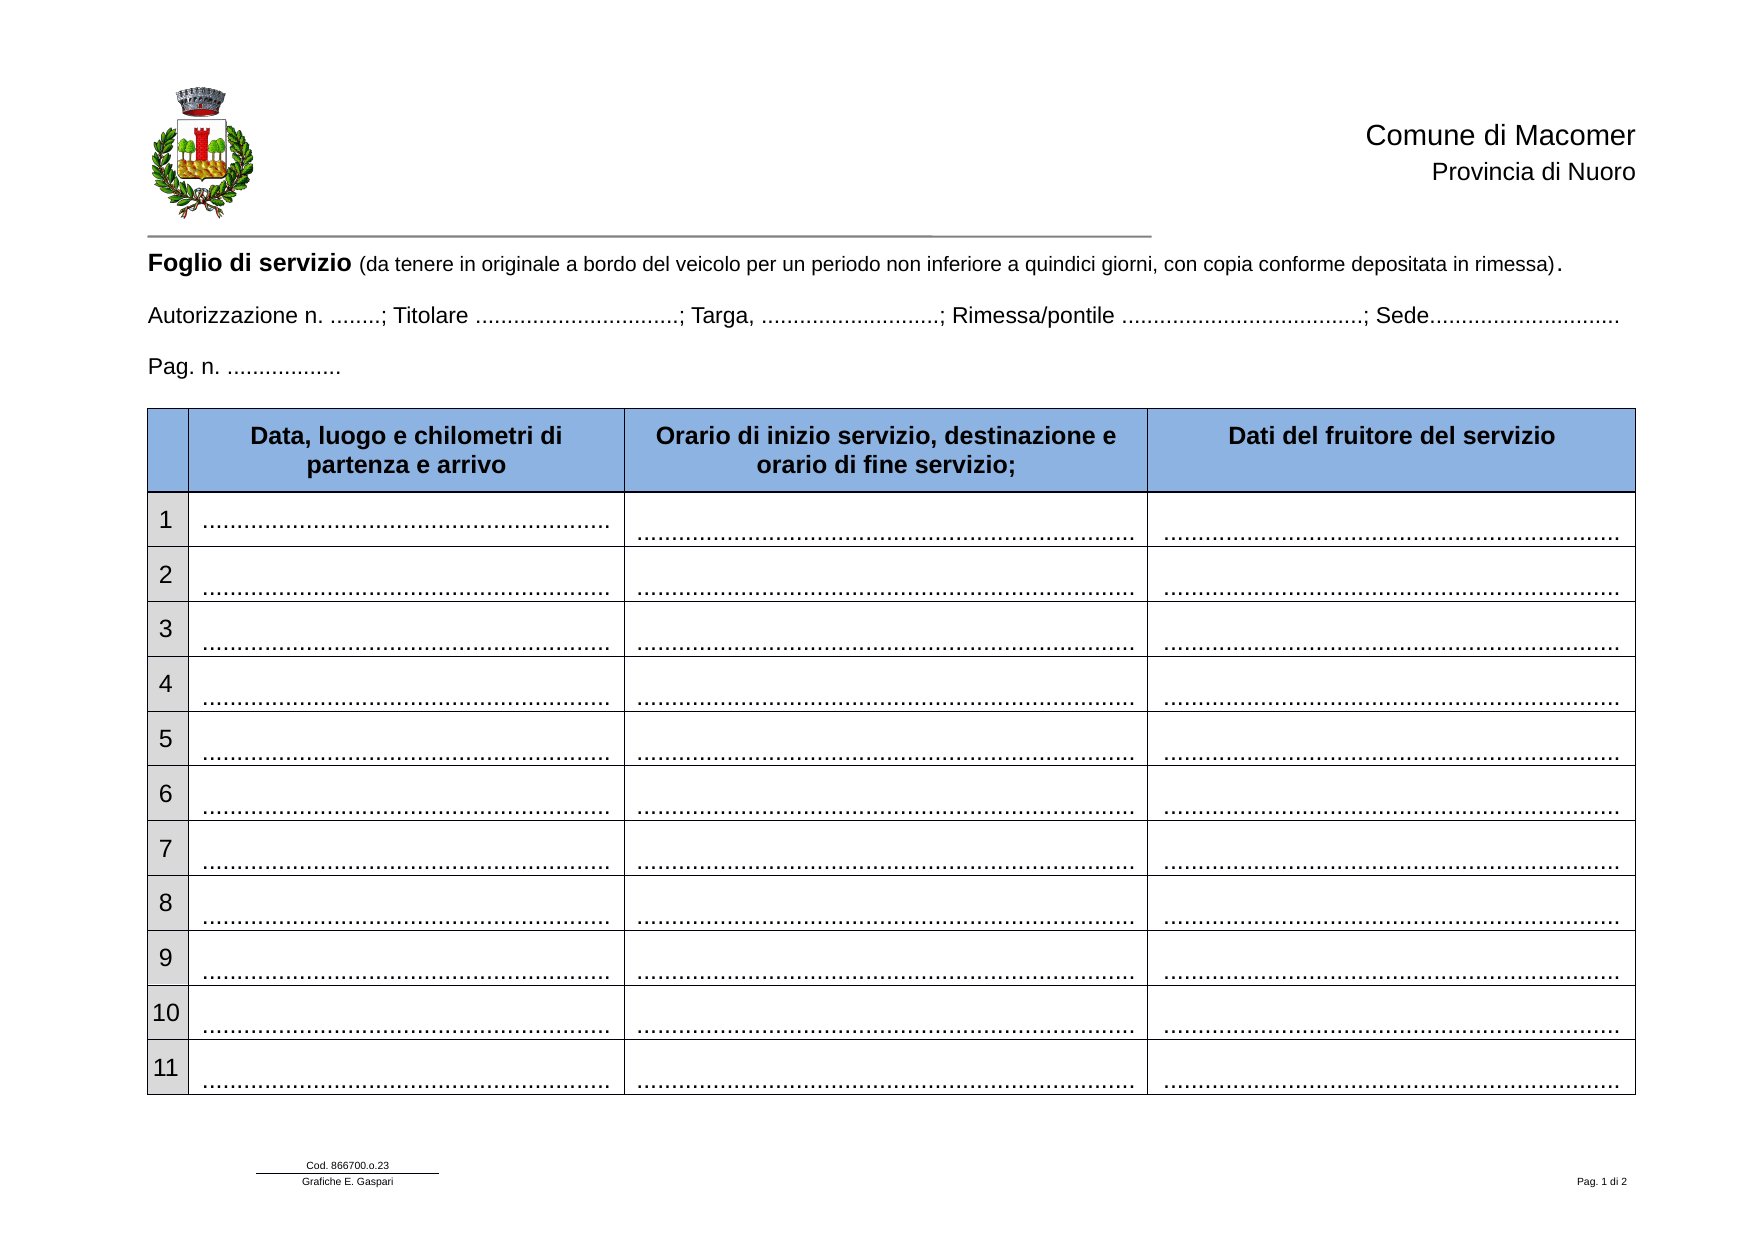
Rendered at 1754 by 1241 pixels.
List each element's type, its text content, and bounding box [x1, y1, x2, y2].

table_cell .................................................................. [1148, 931, 1635, 984]
table_cell 4 [148, 657, 188, 711]
table_cell ........................................................................ [625, 657, 1147, 711]
table_cell .................................................................. [1148, 986, 1635, 1039]
table_cell ........................................................... [189, 712, 624, 765]
table_header Data, luogo e chilometri di partenza e arrivo [189, 409, 624, 491]
table_cell ........................................................... [189, 931, 624, 984]
table_cell 2 [148, 547, 188, 601]
table_cell ........................................................................ [625, 547, 1147, 601]
table_cell 9 [148, 931, 188, 984]
table_cell .................................................................. [1148, 493, 1635, 546]
table_cell ........................................................................ [625, 931, 1147, 984]
table_cell 5 [148, 712, 188, 765]
text Provincia di Nuoro [254, 157, 1636, 185]
table_cell ........................................................... [189, 821, 624, 875]
table_cell ........................................................... [189, 986, 624, 1039]
table_cell ........................................................................ [625, 1040, 1147, 1094]
table_cell .................................................................. [1148, 766, 1635, 820]
table_cell ........................................................................ [625, 766, 1147, 820]
table_cell ........................................................................ [625, 986, 1147, 1039]
table_cell .................................................................. [1148, 712, 1635, 765]
table_cell ........................................................... [189, 876, 624, 930]
table_cell .................................................................. [1148, 876, 1635, 930]
table_cell .................................................................. [1148, 602, 1635, 656]
table_cell 10 [148, 986, 188, 1039]
text Pag. n. .................. [148, 353, 1636, 379]
text Foglio di servizio (da tenere in originale a bordo del veicolo per un periodo non inferiore a quindici giorni, con copia conforme depositata in rimessa). [148, 248, 1636, 276]
table_cell ........................................................... [189, 602, 624, 656]
table_cell 8 [148, 876, 188, 930]
table_cell ........................................................................ [625, 876, 1147, 930]
table_cell .................................................................. [1148, 657, 1635, 711]
table_cell ........................................................................ [625, 602, 1147, 656]
table_cell 6 [148, 766, 188, 820]
table_cell ........................................................................ [625, 493, 1147, 546]
table_cell 11 [148, 1040, 188, 1094]
table_cell 3 [148, 602, 188, 656]
picture [152, 87, 254, 219]
table_header Orario di inizio servizio, destinazione e orario di fine servizio; [625, 409, 1147, 491]
text Autorizzazione n. ........; Titolare ................................; Targa, ............................; Rimessa/pontile ......................................; Sede.............................. [148, 302, 1636, 328]
table_header [148, 409, 188, 491]
table_cell .................................................................. [1148, 821, 1635, 875]
table_cell ........................................................... [189, 547, 624, 601]
table_cell .................................................................. [1148, 547, 1635, 601]
table_cell ........................................................................ [625, 821, 1147, 875]
table_cell 1 [148, 493, 188, 546]
table_cell .................................................................. [1148, 1040, 1635, 1094]
table_cell ........................................................... [189, 766, 624, 820]
table_cell ........................................................................ [625, 712, 1147, 765]
table_cell ........................................................... [189, 1040, 624, 1094]
table_cell ........................................................... [189, 657, 624, 711]
table_cell ........................................................... [189, 493, 624, 546]
text Comune di Macomer [254, 118, 1636, 152]
table_header Dati del fruitore del servizio [1148, 409, 1635, 491]
table_cell 7 [148, 821, 188, 875]
